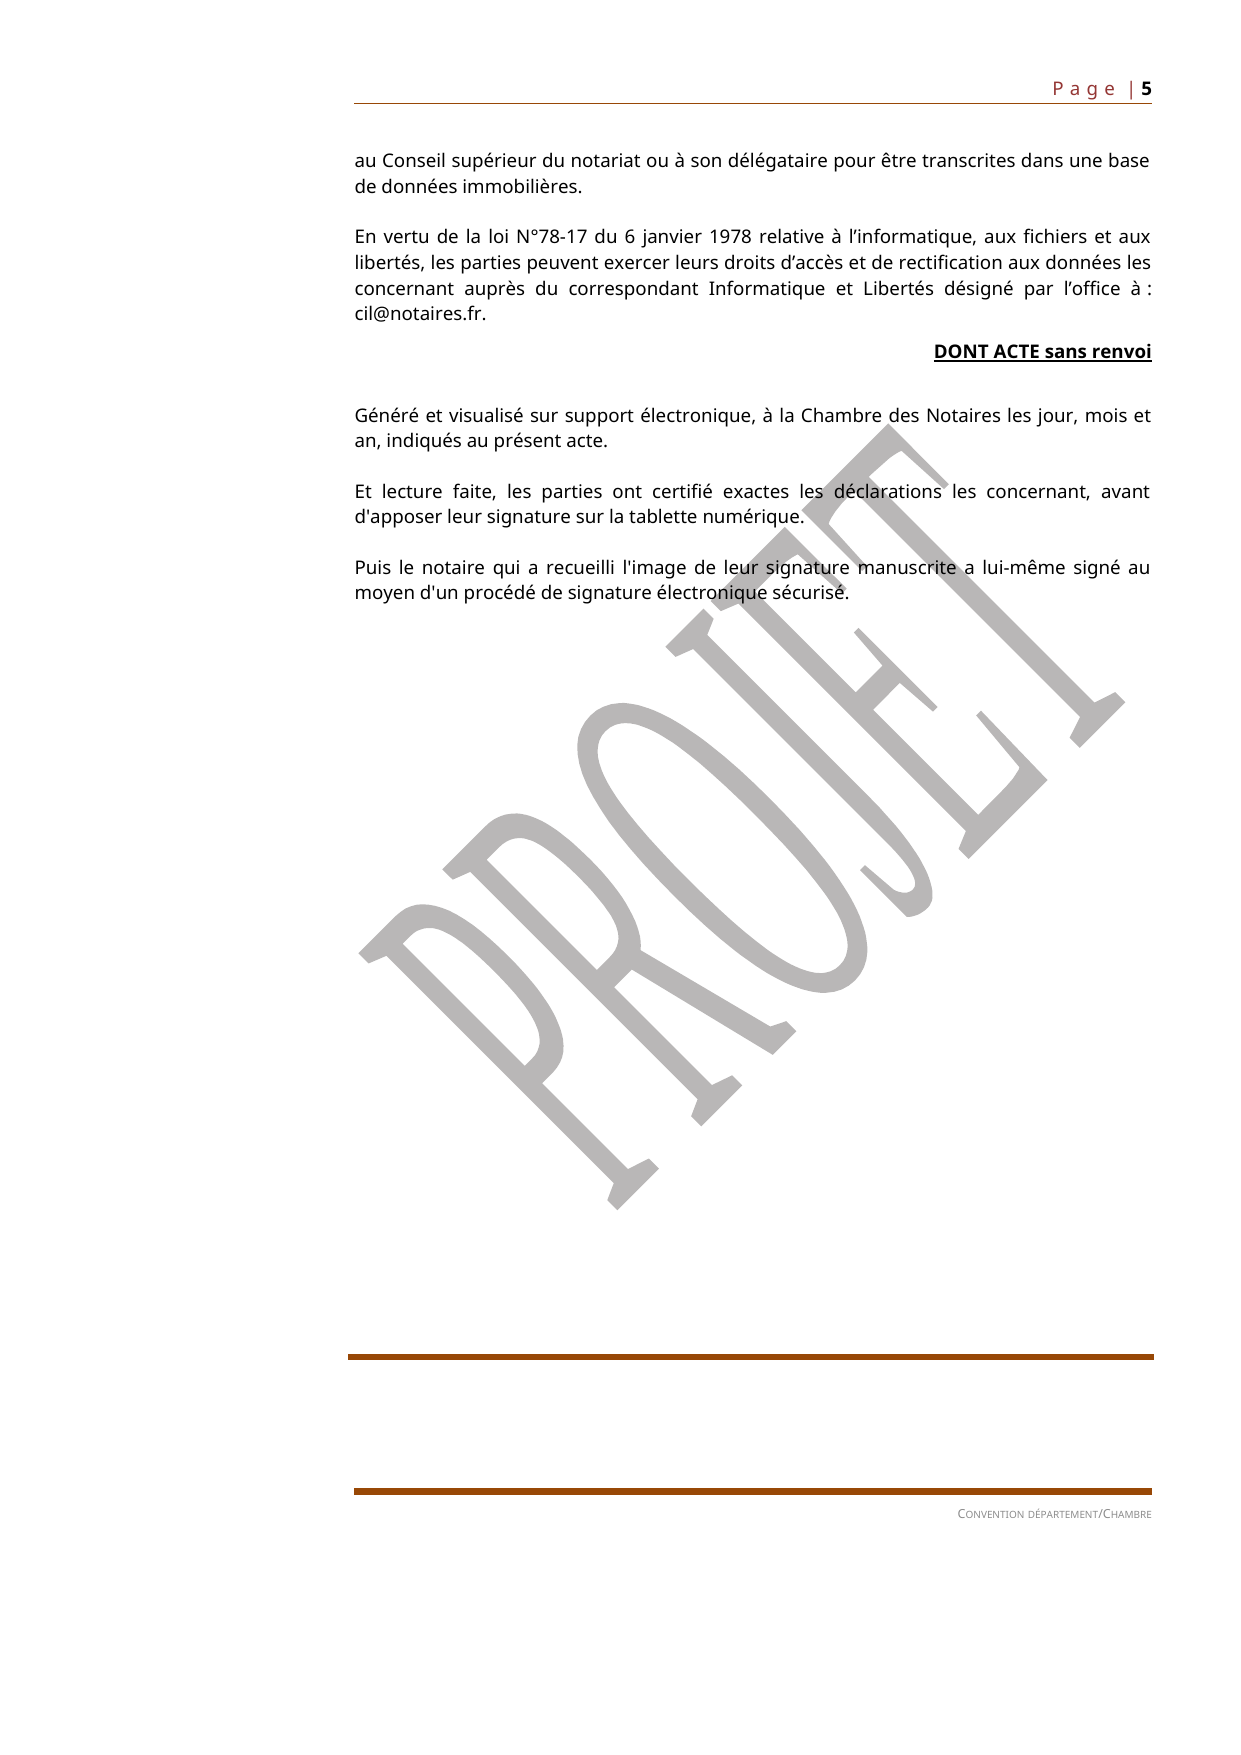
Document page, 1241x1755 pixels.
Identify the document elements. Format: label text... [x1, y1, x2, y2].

text En vertu de la loi N°78-17 du 6 janvier 1978 relative à l’informatique, aux fichiers et aux libertés, les parties peuvent exercer leurs droits d’accès et de rectification aux données les concernant auprès du correspondant Informatique et Libertés désigné par l’office à : cil@notaires.fr. [354, 224, 1152, 326]
text Puis le notaire qui a recueilli l'image de leur signature manuscrite a lui-même signé au moyen d'un procédé de signature électronique sécurisé. [756, 554, 967, 605]
text Puis le notaire qui a recueilli l'image de leur signature manuscrite a lui-même signé au moyen d'un procédé de signature électronique sécurisé. [947, 554, 1152, 605]
text Et lecture faite, les parties ont certifié exactes les déclarations les concernant, avant d'apposer leur signature sur la tablette numérique. [354, 478, 832, 529]
text Généré et visualisé sur support électronique, à la Chambre des Notaires les jour, mois et an, indiqués au présent acte. [354, 402, 1152, 453]
text au Conseil supérieur du notariat ou à son délégataire pour être transcrites dans une base de données immobilières. [354, 148, 1152, 199]
text DONT ACTE sans renvoi [428, 338, 1152, 364]
text Et lecture faite, les parties ont certifié exactes les déclarations les concernant, avant d'apposer leur signature sur la tablette numérique. [871, 478, 1152, 529]
text Puis le notaire qui a recueilli l'image de leur signature manuscrite a lui-même signé au moyen d'un procédé de signature électronique sécurisé. [354, 554, 756, 605]
